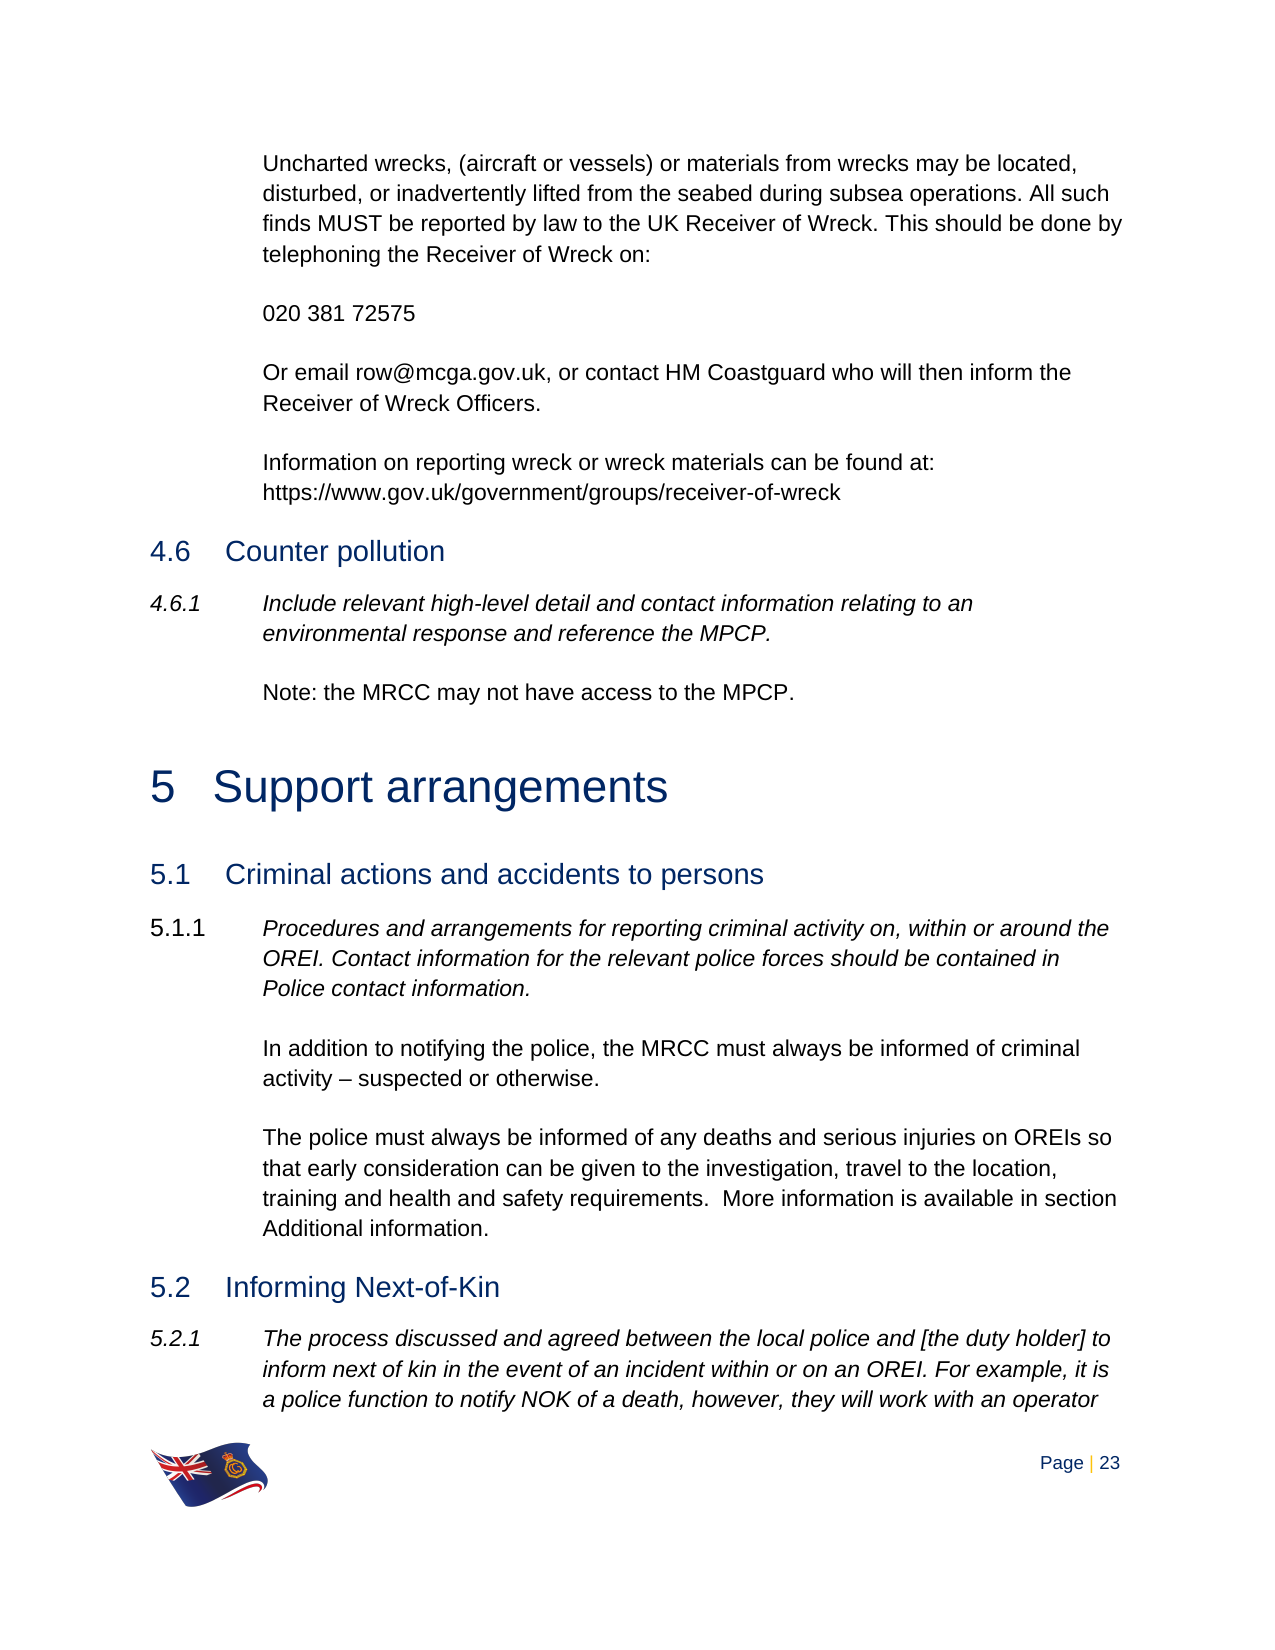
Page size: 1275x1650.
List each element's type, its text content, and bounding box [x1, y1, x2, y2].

list The process discussed and agreed between the local police and [the duty holder] to inform next of kin in the event of an incident within or on an OREI. For example, it is a police function to notify NOK of a death, however, they will work with an operator [150, 1325, 1125, 1412]
text Or email row@mcga.gov.uk, or contact HM Coastguard who will then inform the Receiver of Wreck Officers. [262, 359, 1125, 416]
list Informing Next-of-Kin [150, 1270, 1125, 1304]
text Information on reporting wreck or wreck materials can be found at: https://www.gov.uk/government/groups/receiver-of-wreck [262, 449, 1125, 506]
subtitle Support arrangements [150, 759, 1125, 812]
text In addition to notifying the police, the MRCC must always be informed of criminal activity – suspected or otherwise. [262, 1035, 1125, 1091]
text Note: the MRCC may not have access to the MPCP. [262, 679, 1125, 706]
text The police must always be informed of any deaths and serious injuries on OREIs so that early consideration can be given to the investigation, travel to the location, training and health and safety requirements. More information is available in section 6. [262, 1124, 1125, 1241]
list Include relevant high-level detail and contact information relating to an environmental response and reference the MPCP. [150, 589, 1125, 646]
list Procedures and arrangements for reporting criminal activity on, within or around the OREI. Contact information for the relevant police forces should be contained in 7.19. [150, 913, 1125, 1002]
text Uncharted wrecks, (aircraft or vessels) or materials from wrecks may be located, disturbed, or inadvertently lifted from the seabed during subsea operations. All such finds MUST be reported by law to the UK Receiver of Wreck. This should be done by telephoning the Receiver of Wreck on: [262, 150, 1125, 267]
list Criminal actions and accidents to persons [150, 857, 1125, 891]
text 020 381 72575 [262, 300, 1125, 326]
list Counter pollution [150, 534, 1125, 568]
